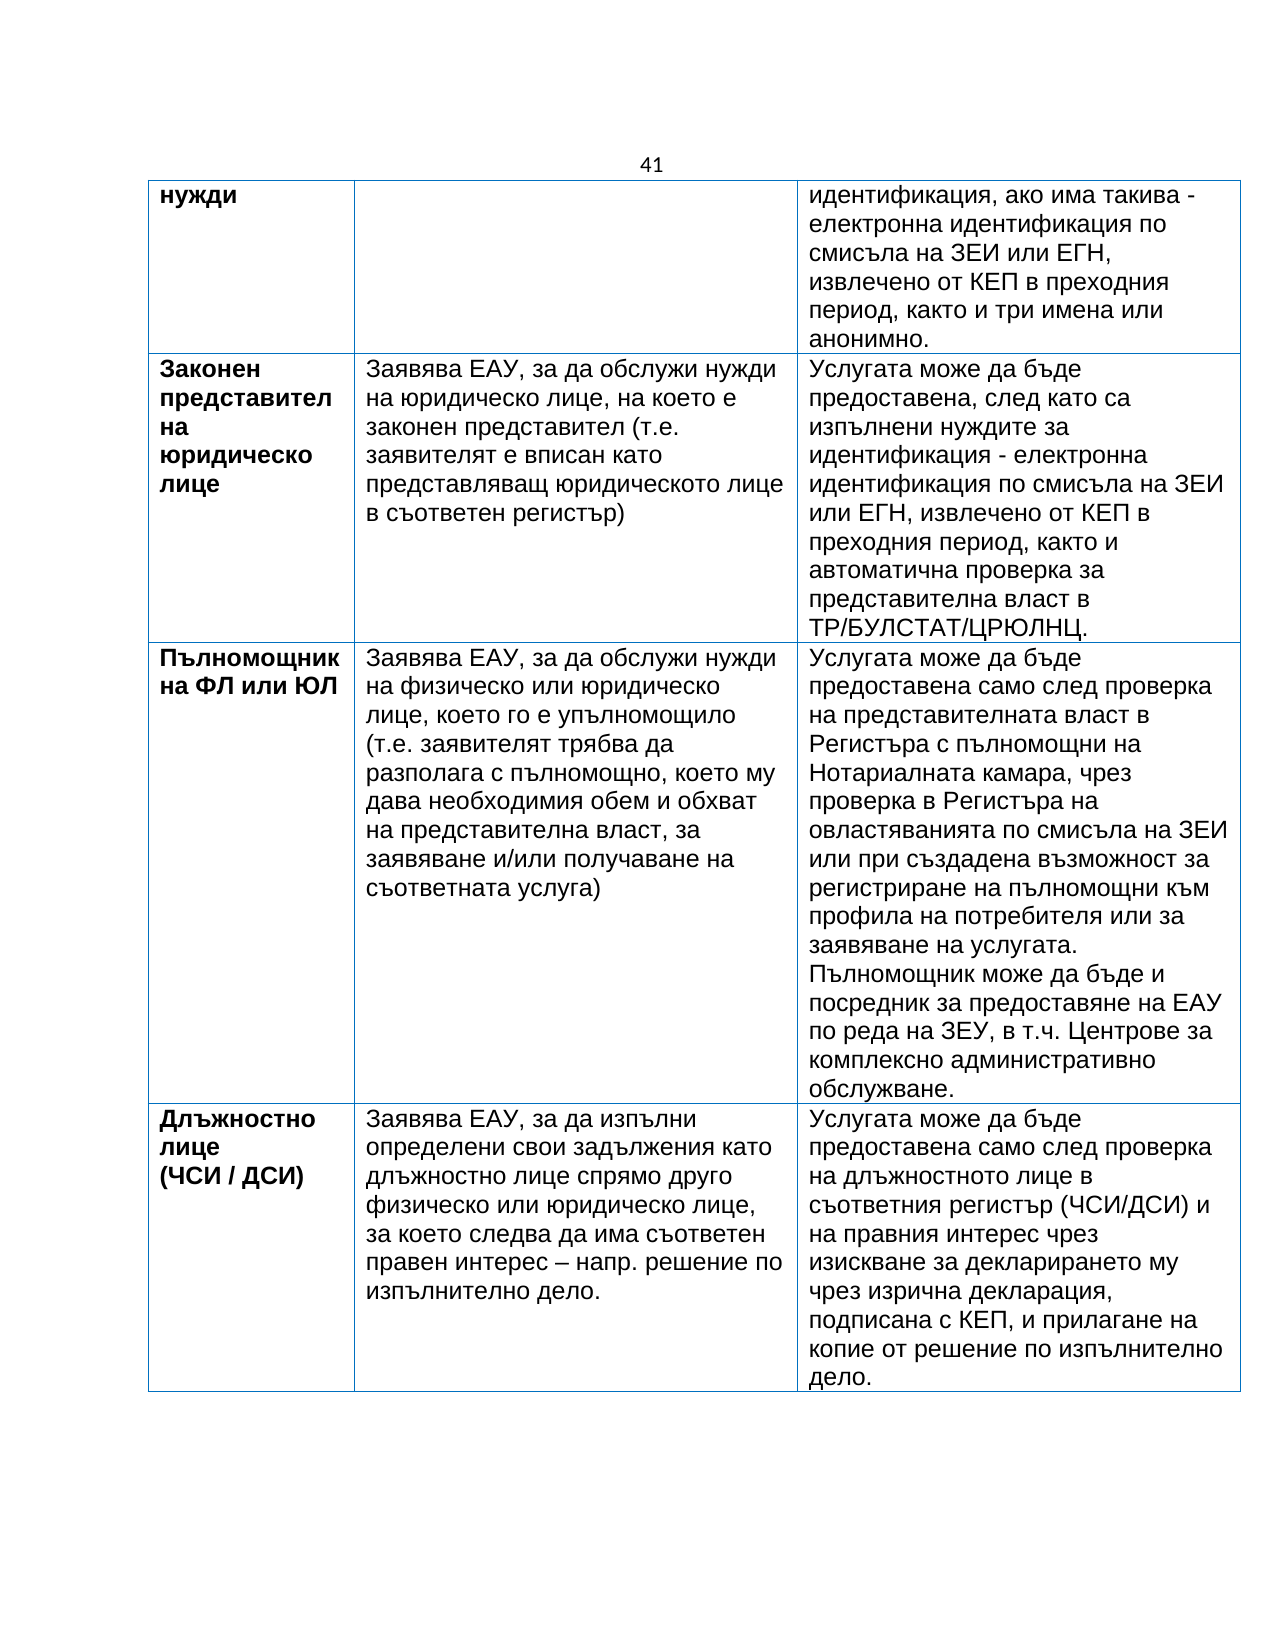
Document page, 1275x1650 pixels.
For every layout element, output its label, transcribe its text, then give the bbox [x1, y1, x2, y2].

table_cell Услугата може да бъде предоставена, след като са изпълнени нуждите за идентификация - електронна идентификация по смисъла на ЗЕИ или ЕГН, извлечено от КЕП в преходния период, както и автоматична проверка за представителна власт в ТР/БУЛСТАТ/ЦРЮЛНЦ. [798, 354, 1240, 642]
table_cell Услугата може да бъде предоставена само след проверка на длъжностното лице в съответния регистър (ЧСИ/ДСИ) и на правния интерес чрез изискване за декларирането му чрез изрична декларация, подписана с КЕП, и прилагане на копие от решение по изпълнително дело. [798, 1104, 1240, 1391]
table_cell идентификация, ако има такива -електронна идентификация по смисъла на ЗЕИ или ЕГН, извлечено от КЕП в преходния период, както и три имена или анонимно. [798, 181, 1240, 353]
table_cell Заявява ЕАУ, за да обслужи нужди на физическо или юридическо лице, което го е упълномощило (т.е. заявителят трябва да разполага с пълномощно, което му дава необходимия обем и обхват на представителна власт, за заявяване и/или получаване на съответната услуга) [355, 643, 797, 1103]
table_cell Пълномощник на ФЛ или ЮЛ [149, 643, 354, 1103]
table_cell [355, 181, 797, 353]
table_cell Услугата може да бъде предоставена само след проверка на представителната власт в Регистъра с пълномощни на Нотариалната камара, чрез проверка в Регистъра на овластяванията по смисъла на ЗЕИ или при създадена възможност за регистриране на пълномощни към профила на потребителя или за заявяване на услугата. Пълномощник може да бъде и посредник за предоставяне на ЕАУ по реда на ЗЕУ, в т.ч. Центрове за комплексно административно обслужване. [798, 643, 1240, 1103]
table_cell нужди [149, 181, 354, 353]
table_cell Заявява ЕАУ, за да изпълни определени свои задължения като длъжностно лице спрямо друго физическо или юридическо лице, за което следва да има съответен правен интерес – напр. решение по изпълнително дело. [355, 1104, 797, 1391]
table_cell Законен представител на юридическо лице [149, 354, 354, 642]
table_cell Длъжностно лице (ЧСИ / ДСИ) [149, 1104, 354, 1391]
table_cell Заявява ЕАУ, за да обслужи нужди на юридическо лице, на което е законен представител (т.е. заявителят е вписан като представляващ юридическото лице в съответен регистър) [355, 354, 797, 642]
